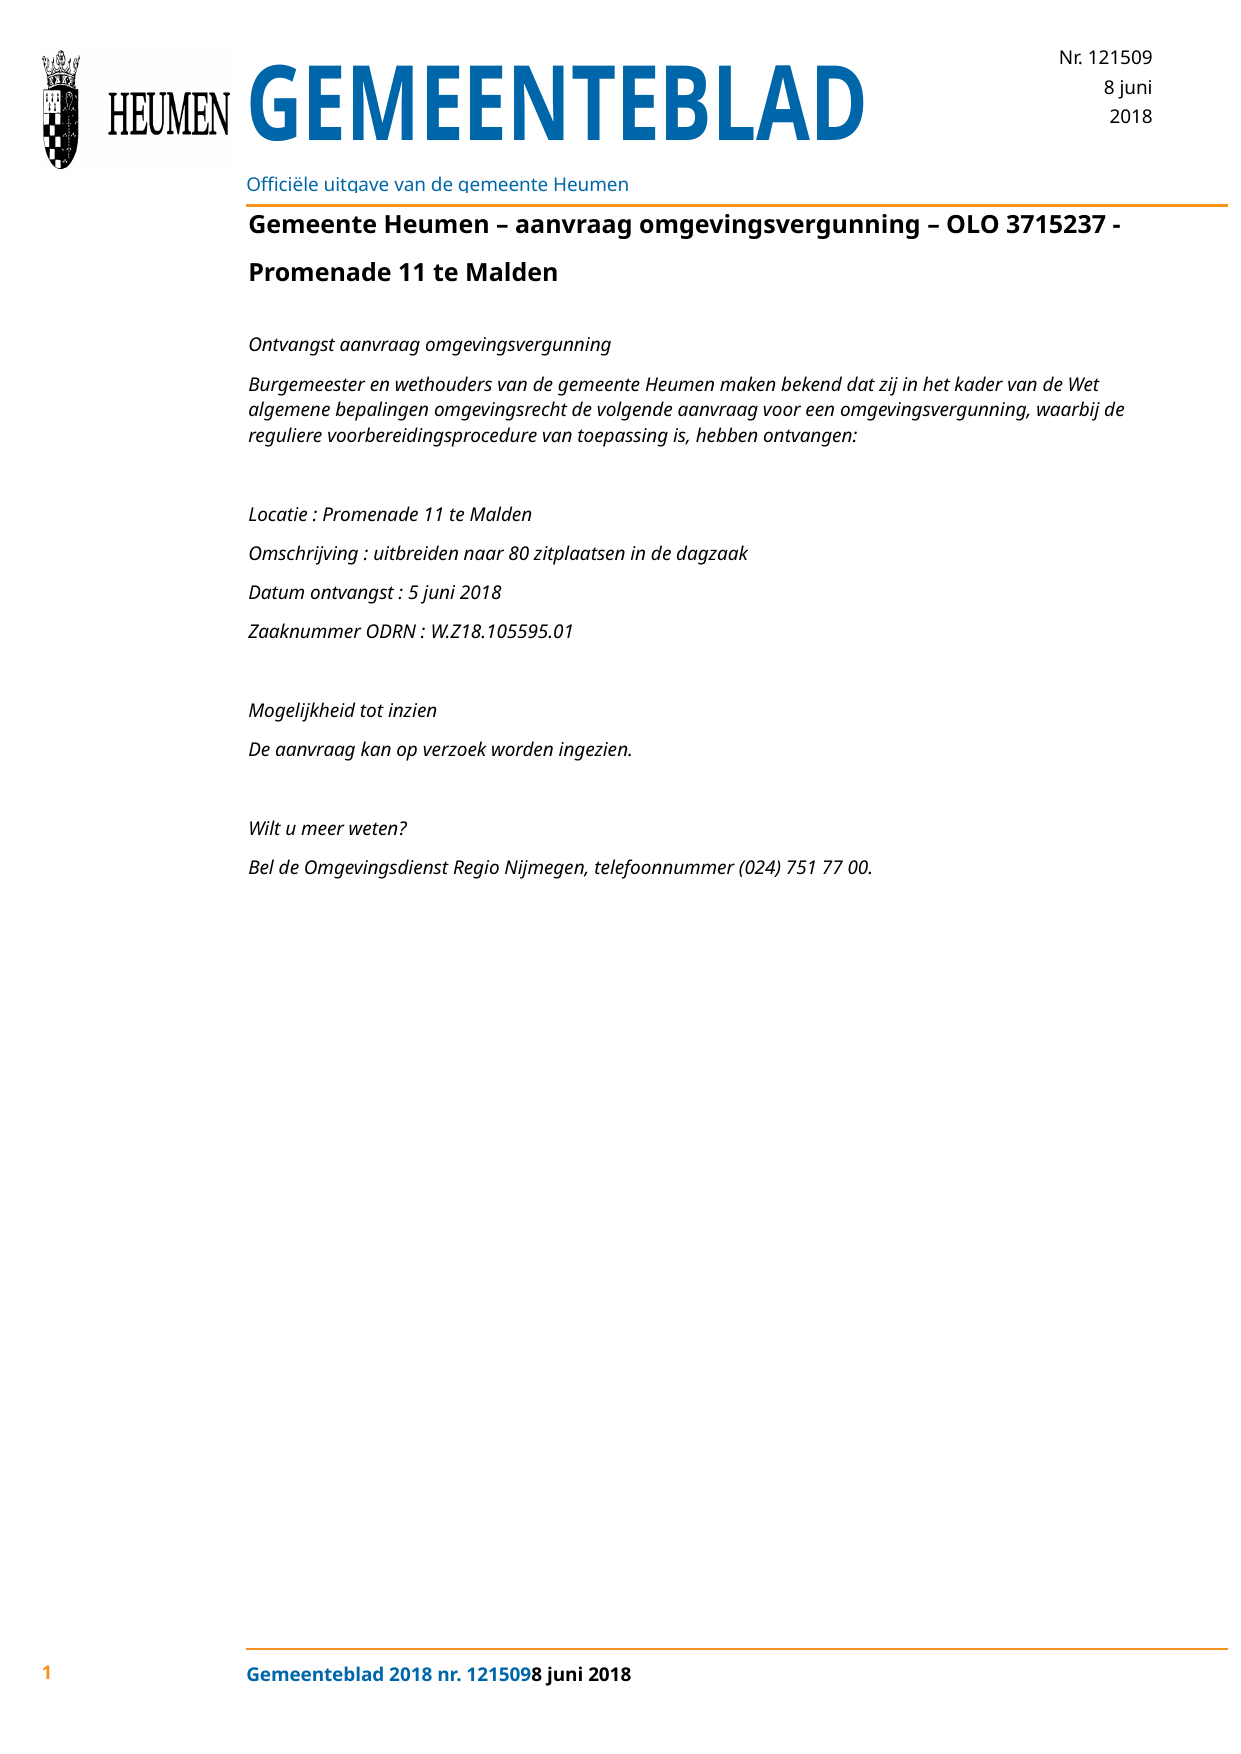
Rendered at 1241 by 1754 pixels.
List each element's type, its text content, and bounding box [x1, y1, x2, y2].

text De aanvraag kan op verzoek worden ingezien. [248, 736, 1152, 762]
picture [41, 47, 231, 172]
text Locatie : Promenade 11 te Malden [248, 501, 1152, 526]
text Wilt u meer weten? [248, 815, 1152, 841]
text Omschrijving : uitbreiden naar 80 zitplaatsen in de dagzaak [248, 540, 1152, 566]
text Zaaknummer ODRN : W.Z18.105595.01 [248, 618, 1152, 644]
text Ontvangst aanvraag omgevingsvergunning [248, 331, 1152, 357]
text Datum ontvangst : 5 juni 2018 [248, 579, 1152, 605]
text Bel de Omgevingsdienst Regio Nijmegen, telefoonnummer (024) 751 77 00. [248, 854, 1152, 880]
text Burgemeester en wethouders van de gemeente Heumen maken bekend dat zij in het kader van de Wet algemene bepalingen omgevingsrecht de volgende aanvraag voor een omgevingsvergunning, waarbij de reguliere voorbereidingsprocedure van toepassing is, hebben ontvangen: [248, 371, 1152, 448]
text Gemeente Heumen – aanvraag omgevingsvergunning – OLO 3715237 - Promenade 11 te Malden [248, 207, 1152, 288]
text Mogelijkheid tot inzien [248, 697, 1152, 723]
